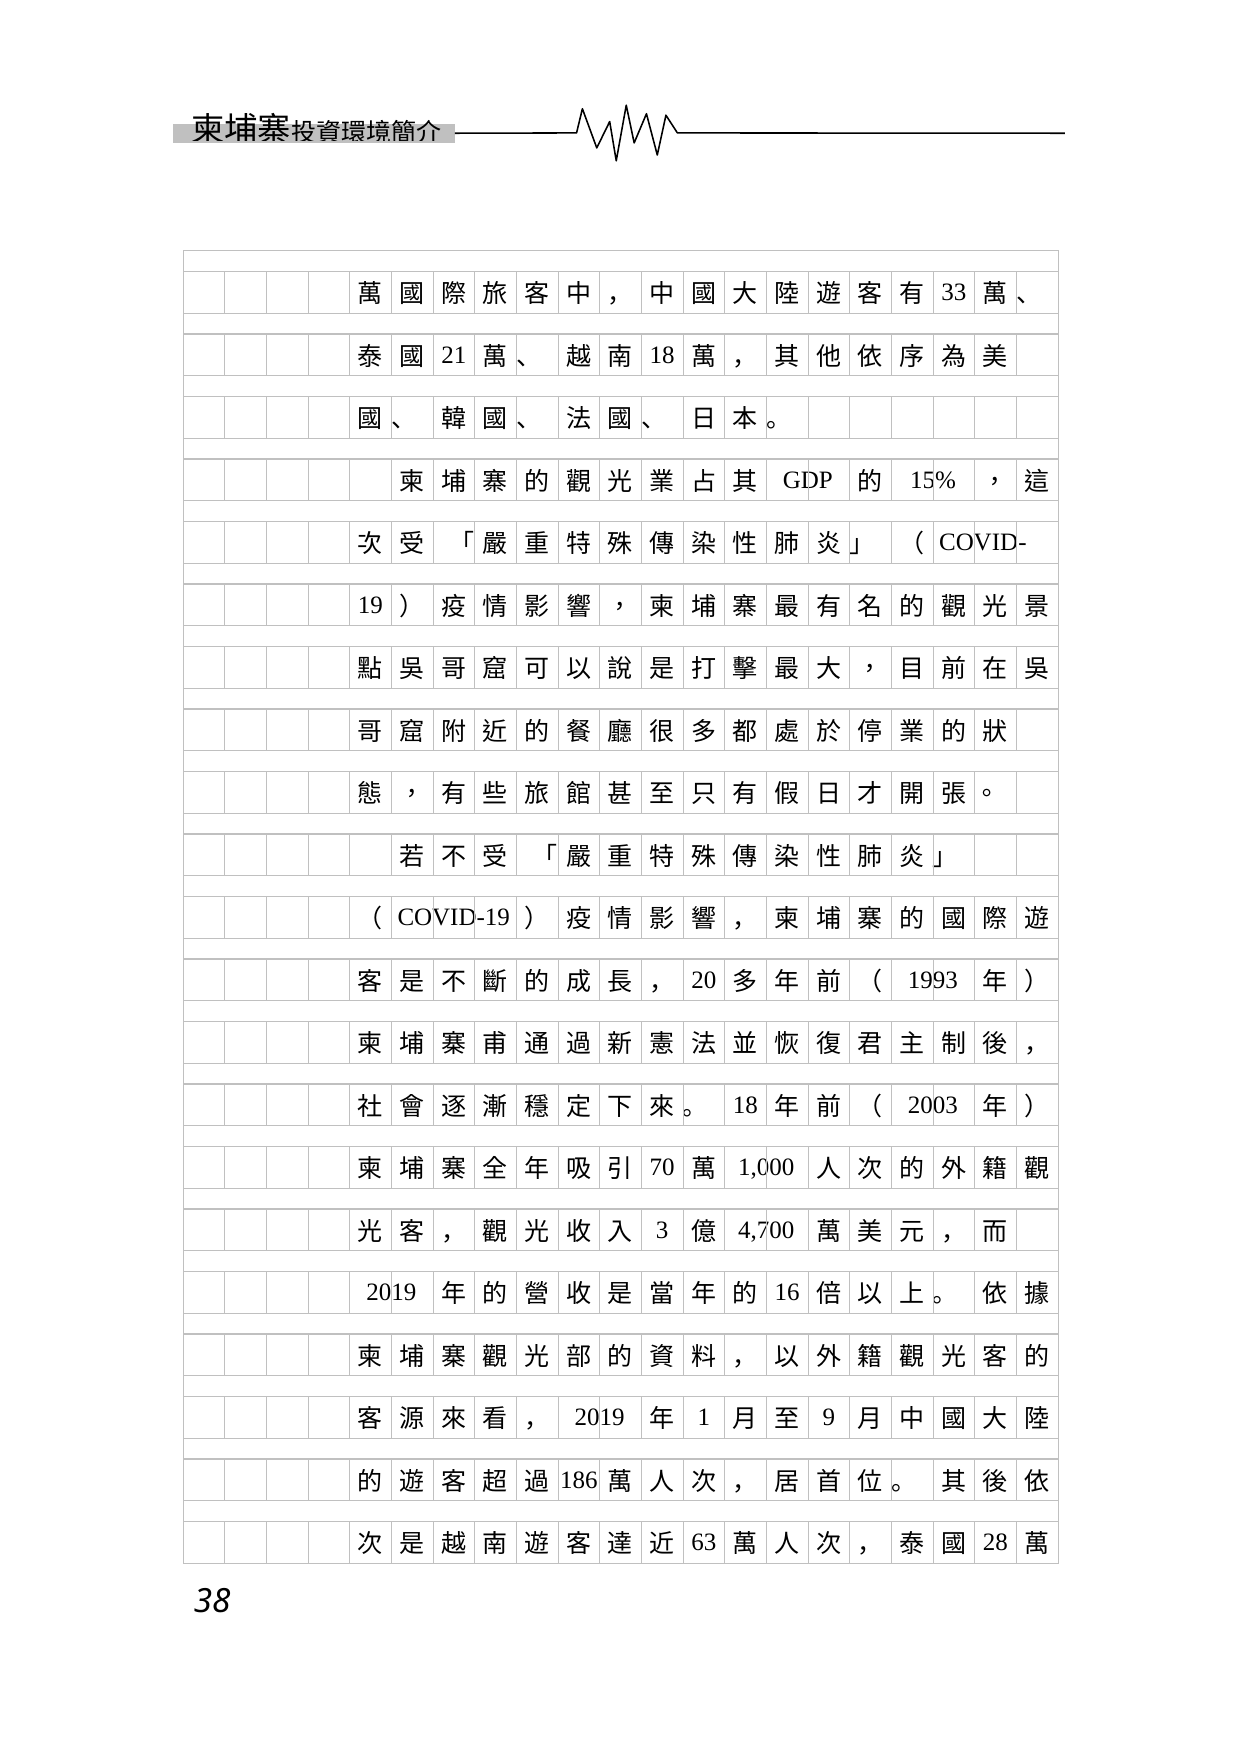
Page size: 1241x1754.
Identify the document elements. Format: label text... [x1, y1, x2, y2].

text 若不受「嚴重特殊傳染性肺炎」（COVID-19）疫情影響，柬埔寨的國際遊客是不斷的成長，20多年前（1993年）柬埔寨甫通過新憲法並恢復君主制後，社會逐漸穩定下來。18年前（2003年）柬埔寨全年吸引70萬1,000人次的外籍觀光客，觀光收入3億4,700萬美元，而2019年的營收是當年的16倍以上。依據柬埔寨觀光部的資料，以外籍觀光客的客源來看，2019年1月至9月中國大陸的遊客超過186萬人次，居首位。其後依次是越南遊客達近63萬人次，泰國28萬人次位居第三、寮國遊客達超過24萬人次，南韓遊客達近18萬人次。同時153萬1,216人次的柬國民眾赴國外旅遊，成長率達5%。 [330, 814, 1058, 833]
text 若不受「嚴重特殊傳染性肺炎」（COVID-19）疫情影響，柬埔寨的國際遊客是不斷的成長，20多年前（1993年）柬埔寨甫通過新憲法並恢復君主制後，社會逐漸穩定下來。18年前（2003年）柬埔寨全年吸引70萬1,000人次的外籍觀光客，觀光收入3億4,700萬美元，而2019年的營收是當年的16倍以上。依據柬埔寨觀光部的資料，以外籍觀光客的客源來看，2019年1月至9月中國大陸的遊客超過186萬人次，居首位。其後依次是越南遊客達近63萬人次，泰國28萬人次位居第三、寮國遊客達超過24萬人次，南韓遊客達近18萬人次。同時153萬1,216人次的柬國民眾赴國外旅遊，成長率達5%。 [330, 1439, 1058, 1458]
text 若不受「嚴重特殊傳染性肺炎」（COVID-19）疫情影響，柬埔寨的國際遊客是不斷的成長，20多年前（1993年）柬埔寨甫通過新憲法並恢復君主制後，社會逐漸穩定下來。18年前（2003年）柬埔寨全年吸引70萬1,000人次的外籍觀光客，觀光收入3億4,700萬美元，而2019年的營收是當年的16倍以上。依據柬埔寨觀光部的資料，以外籍觀光客的客源來看，2019年1月至9月中國大陸的遊客超過186萬人次，居首位。其後依次是越南遊客達近63萬人次，泰國28萬人次位居第三、寮國遊客達超過24萬人次，南韓遊客達近18萬人次。同時153萬1,216人次的柬國民眾赴國外旅遊，成長率達5%。 [330, 1314, 1058, 1333]
text 若不受「嚴重特殊傳染性肺炎」（COVID-19）疫情影響，柬埔寨的國際遊客是不斷的成長，20多年前（1993年）柬埔寨甫通過新憲法並恢復君主制後，社會逐漸穩定下來。18年前（2003年）柬埔寨全年吸引70萬1,000人次的外籍觀光客，觀光收入3億4,700萬美元，而2019年的營收是當年的16倍以上。依據柬埔寨觀光部的資料，以外籍觀光客的客源來看，2019年1月至9月中國大陸的遊客超過186萬人次，居首位。其後依次是越南遊客達近63萬人次，泰國28萬人次位居第三、寮國遊客達超過24萬人次，南韓遊客達近18萬人次。同時153萬1,216人次的柬國民眾赴國外旅遊，成長率達5%。 [330, 1501, 1058, 1521]
text 柬埔寨的觀光業占其GDP的15%，這次受「嚴重特殊傳染性肺炎」（COVID-19）疫情影響，柬埔寨最有名的觀光景點吳哥窟可以說是打擊最大，目前在吳哥窟附近的餐廳很多都處於停業的狀態，有些旅館甚至只有假日才開張。 [330, 626, 1058, 646]
text 若不受「嚴重特殊傳染性肺炎」（COVID-19）疫情影響，柬埔寨的國際遊客是不斷的成長，20多年前（1993年）柬埔寨甫通過新憲法並恢復君主制後，社會逐漸穩定下來。18年前（2003年）柬埔寨全年吸引70萬1,000人次的外籍觀光客，觀光收入3億4,700萬美元，而2019年的營收是當年的16倍以上。依據柬埔寨觀光部的資料，以外籍觀光客的客源來看，2019年1月至9月中國大陸的遊客超過186萬人次，居首位。其後依次是越南遊客達近63萬人次，泰國28萬人次位居第三、寮國遊客達超過24萬人次，南韓遊客達近18萬人次。同時153萬1,216人次的柬國民眾赴國外旅遊，成長率達5%。 [330, 1064, 1058, 1083]
text 若不受「嚴重特殊傳染性肺炎」（COVID-19）疫情影響，柬埔寨的國際遊客是不斷的成長，20多年前（1993年）柬埔寨甫通過新憲法並恢復君主制後，社會逐漸穩定下來。18年前（2003年）柬埔寨全年吸引70萬1,000人次的外籍觀光客，觀光收入3億4,700萬美元，而2019年的營收是當年的16倍以上。依據柬埔寨觀光部的資料，以外籍觀光客的客源來看，2019年1月至9月中國大陸的遊客超過186萬人次，居首位。其後依次是越南遊客達近63萬人次，泰國28萬人次位居第三、寮國遊客達超過24萬人次，南韓遊客達近18萬人次。同時153萬1,216人次的柬國民眾赴國外旅遊，成長率達5%。 [330, 1376, 1058, 1396]
text 根據柬埔寨觀光部統計資料顯示，2020年柬埔寨有130萬的國際觀光客，跟2019年相比，大幅滑落80%。130萬國際旅客中，中國大陸遊客有33萬、泰國21萬、越南18萬，其他依序為美國、韓國、法國、日本。 [330, 314, 1058, 333]
text 若不受「嚴重特殊傳染性肺炎」（COVID-19）疫情影響，柬埔寨的國際遊客是不斷的成長，20多年前（1993年）柬埔寨甫通過新憲法並恢復君主制後，社會逐漸穩定下來。18年前（2003年）柬埔寨全年吸引70萬1,000人次的外籍觀光客，觀光收入3億4,700萬美元，而2019年的營收是當年的16倍以上。依據柬埔寨觀光部的資料，以外籍觀光客的客源來看，2019年1月至9月中國大陸的遊客超過186萬人次，居首位。其後依次是越南遊客達近63萬人次，泰國28萬人次位居第三、寮國遊客達超過24萬人次，南韓遊客達近18萬人次。同時153萬1,216人次的柬國民眾赴國外旅遊，成長率達5%。 [330, 1189, 1058, 1208]
text 若不受「嚴重特殊傳染性肺炎」（COVID-19）疫情影響，柬埔寨的國際遊客是不斷的成長，20多年前（1993年）柬埔寨甫通過新憲法並恢復君主制後，社會逐漸穩定下來。18年前（2003年）柬埔寨全年吸引70萬1,000人次的外籍觀光客，觀光收入3億4,700萬美元，而2019年的營收是當年的16倍以上。依據柬埔寨觀光部的資料，以外籍觀光客的客源來看，2019年1月至9月中國大陸的遊客超過186萬人次，居首位。其後依次是越南遊客達近63萬人次，泰國28萬人次位居第三、寮國遊客達超過24萬人次，南韓遊客達近18萬人次。同時153萬1,216人次的柬國民眾赴國外旅遊，成長率達5%。 [330, 939, 1058, 958]
text 若不受「嚴重特殊傳染性肺炎」（COVID-19）疫情影響，柬埔寨的國際遊客是不斷的成長，20多年前（1993年）柬埔寨甫通過新憲法並恢復君主制後，社會逐漸穩定下來。18年前（2003年）柬埔寨全年吸引70萬1,000人次的外籍觀光客，觀光收入3億4,700萬美元，而2019年的營收是當年的16倍以上。依據柬埔寨觀光部的資料，以外籍觀光客的客源來看，2019年1月至9月中國大陸的遊客超過186萬人次，居首位。其後依次是越南遊客達近63萬人次，泰國28萬人次位居第三、寮國遊客達超過24萬人次，南韓遊客達近18萬人次。同時153萬1,216人次的柬國民眾赴國外旅遊，成長率達5%。 [330, 1251, 1058, 1271]
text 柬埔寨的觀光業占其GDP的15%，這次受「嚴重特殊傳染性肺炎」（COVID-19）疫情影響，柬埔寨最有名的觀光景點吳哥窟可以說是打擊最大，目前在吳哥窟附近的餐廳很多都處於停業的狀態，有些旅館甚至只有假日才開張。 [330, 439, 1058, 458]
text 柬埔寨的觀光業占其GDP的15%，這次受「嚴重特殊傳染性肺炎」（COVID-19）疫情影響，柬埔寨最有名的觀光景點吳哥窟可以說是打擊最大，目前在吳哥窟附近的餐廳很多都處於停業的狀態，有些旅館甚至只有假日才開張。 [330, 501, 1058, 521]
text 若不受「嚴重特殊傳染性肺炎」（COVID-19）疫情影響，柬埔寨的國際遊客是不斷的成長，20多年前（1993年）柬埔寨甫通過新憲法並恢復君主制後，社會逐漸穩定下來。18年前（2003年）柬埔寨全年吸引70萬1,000人次的外籍觀光客，觀光收入3億4,700萬美元，而2019年的營收是當年的16倍以上。依據柬埔寨觀光部的資料，以外籍觀光客的客源來看，2019年1月至9月中國大陸的遊客超過186萬人次，居首位。其後依次是越南遊客達近63萬人次，泰國28萬人次位居第三、寮國遊客達超過24萬人次，南韓遊客達近18萬人次。同時153萬1,216人次的柬國民眾赴國外旅遊，成長率達5%。 [330, 876, 1058, 896]
text 柬埔寨的觀光業占其GDP的15%，這次受「嚴重特殊傳染性肺炎」（COVID-19）疫情影響，柬埔寨最有名的觀光景點吳哥窟可以說是打擊最大，目前在吳哥窟附近的餐廳很多都處於停業的狀態，有些旅館甚至只有假日才開張。 [330, 689, 1058, 708]
text 若不受「嚴重特殊傳染性肺炎」（COVID-19）疫情影響，柬埔寨的國際遊客是不斷的成長，20多年前（1993年）柬埔寨甫通過新憲法並恢復君主制後，社會逐漸穩定下來。18年前（2003年）柬埔寨全年吸引70萬1,000人次的外籍觀光客，觀光收入3億4,700萬美元，而2019年的營收是當年的16倍以上。依據柬埔寨觀光部的資料，以外籍觀光客的客源來看，2019年1月至9月中國大陸的遊客超過186萬人次，居首位。其後依次是越南遊客達近63萬人次，泰國28萬人次位居第三、寮國遊客達超過24萬人次，南韓遊客達近18萬人次。同時153萬1,216人次的柬國民眾赴國外旅遊，成長率達5%。 [330, 1001, 1058, 1021]
text 根據柬埔寨觀光部統計資料顯示，2020年柬埔寨有130萬的國際觀光客，跟2019年相比，大幅滑落80%。130萬國際旅客中，中國大陸遊客有33萬、泰國21萬、越南18萬，其他依序為美國、韓國、法國、日本。 [330, 376, 1058, 396]
text 若不受「嚴重特殊傳染性肺炎」（COVID-19）疫情影響，柬埔寨的國際遊客是不斷的成長，20多年前（1993年）柬埔寨甫通過新憲法並恢復君主制後，社會逐漸穩定下來。18年前（2003年）柬埔寨全年吸引70萬1,000人次的外籍觀光客，觀光收入3億4,700萬美元，而2019年的營收是當年的16倍以上。依據柬埔寨觀光部的資料，以外籍觀光客的客源來看，2019年1月至9月中國大陸的遊客超過186萬人次，居首位。其後依次是越南遊客達近63萬人次，泰國28萬人次位居第三、寮國遊客達超過24萬人次，南韓遊客達近18萬人次。同時153萬1,216人次的柬國民眾赴國外旅遊，成長率達5%。 [330, 1126, 1058, 1146]
text 根據柬埔寨觀光部統計資料顯示，2020年柬埔寨有130萬的國際觀光客，跟2019年相比，大幅滑落80%。130萬國際旅客中，中國大陸遊客有33萬、泰國21萬、越南18萬，其他依序為美國、韓國、法國、日本。 [330, 251, 1058, 271]
text 柬埔寨的觀光業占其GDP的15%，這次受「嚴重特殊傳染性肺炎」（COVID-19）疫情影響，柬埔寨最有名的觀光景點吳哥窟可以說是打擊最大，目前在吳哥窟附近的餐廳很多都處於停業的狀態，有些旅館甚至只有假日才開張。 [330, 564, 1058, 583]
text 柬埔寨的觀光業占其GDP的15%，這次受「嚴重特殊傳染性肺炎」（COVID-19）疫情影響，柬埔寨最有名的觀光景點吳哥窟可以說是打擊最大，目前在吳哥窟附近的餐廳很多都處於停業的狀態，有些旅館甚至只有假日才開張。 [330, 751, 1058, 771]
